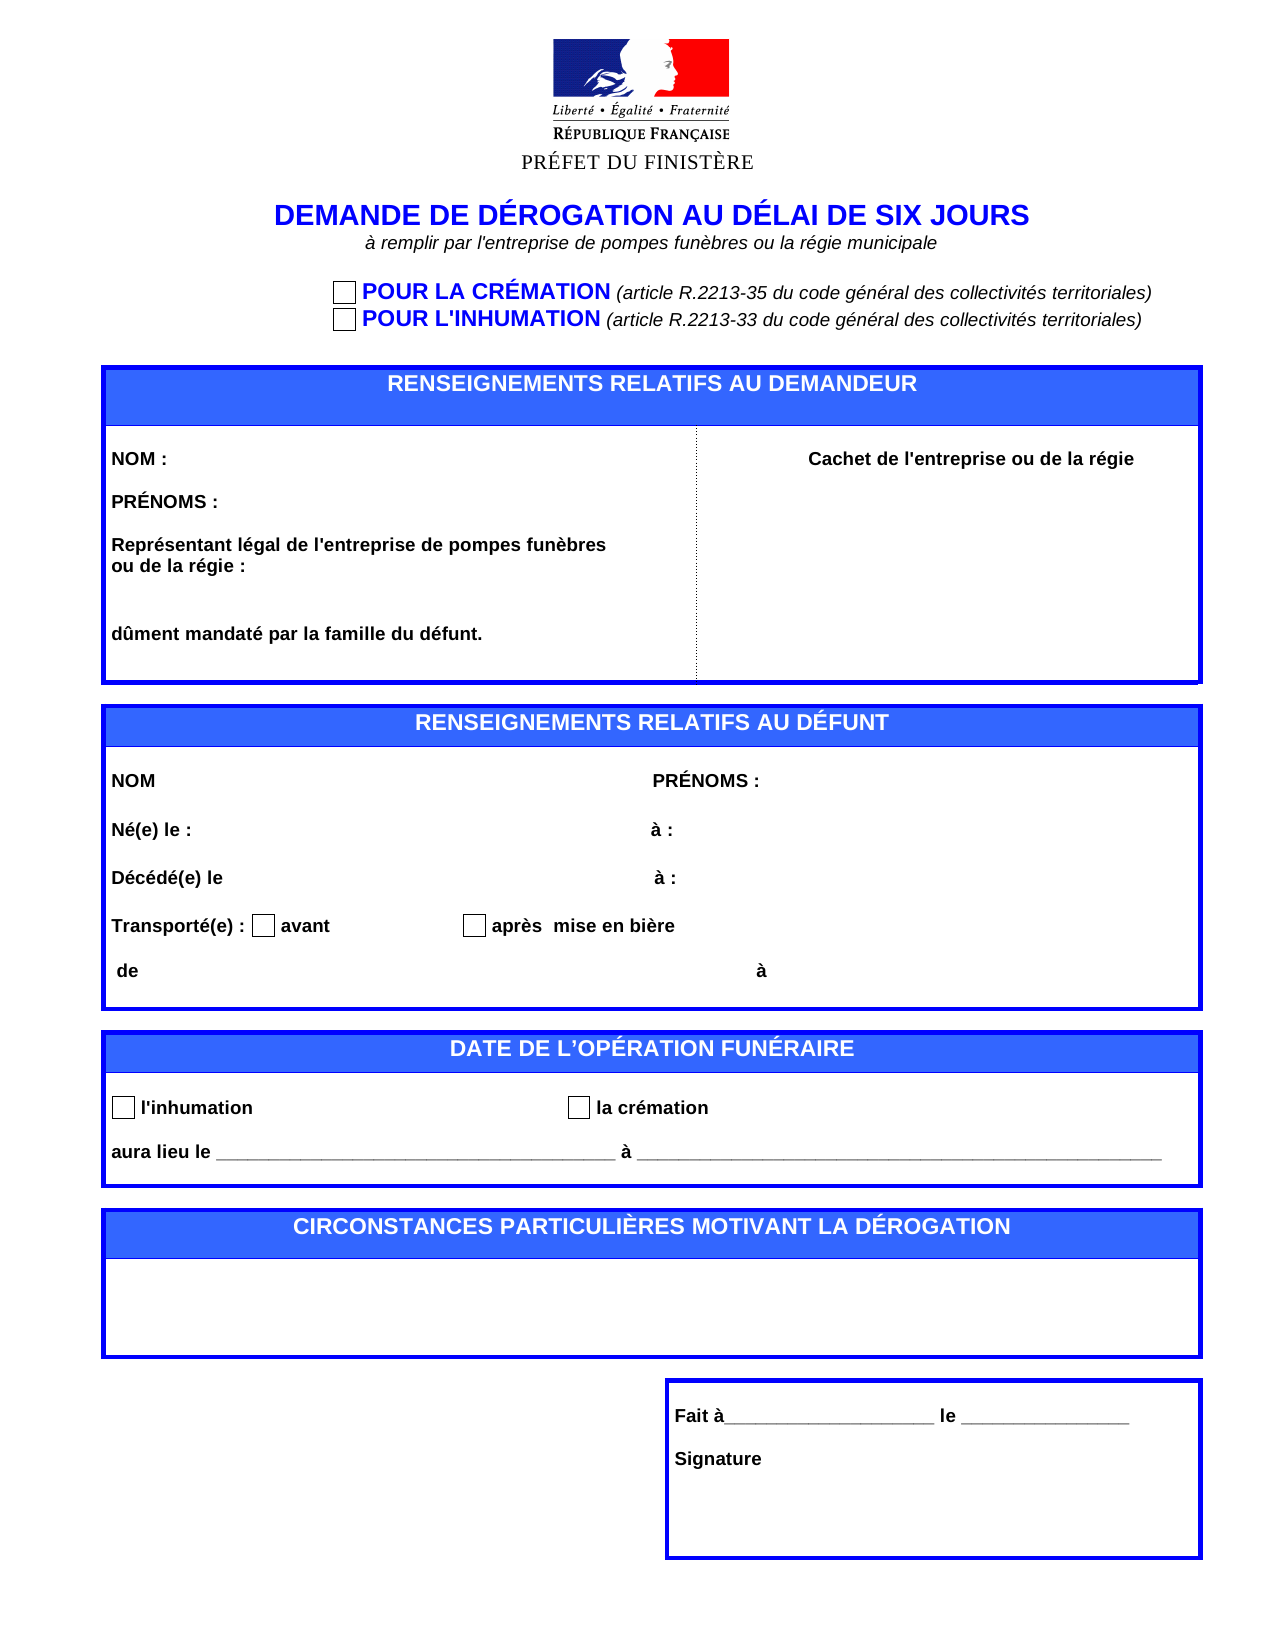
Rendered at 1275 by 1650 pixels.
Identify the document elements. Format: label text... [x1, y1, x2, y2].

table_cell [104, 1359, 1201, 1378]
table_cell [52, 1184, 104, 1207]
table_cell Fait à____________________ le ________________ Signature [669, 1383, 1198, 1556]
table_cell [104, 1378, 665, 1556]
table_cell [104, 1011, 1201, 1030]
table_cell [52, 623, 101, 680]
table_header DEMANDE DE DÉROGATION AU DÉLAI DE SIX JOURS à remplir par l'entreprise de pompes funèbres ou la régie municipale POUR LA CRÉMATION (article R.2213-35 du code général des collectivités territoriales) POUR L'INHUMATION (article R.2213-33 du code général des collectivités territoriales) [104, 198, 1201, 346]
table_cell l'inhumation la crémation aura lieu le ______________________________________ à __________________________________________________ [106, 1073, 1198, 1184]
table_cell [104, 1188, 1201, 1207]
table_cell [52, 1006, 104, 1030]
table_cell Cachet de l'entreprise ou de la régie [697, 426, 1198, 622]
table_cell CIRCONSTANCES PARTICULIÈRES MOTIVANT LA DÉROGATION [106, 1212, 1198, 1258]
table_cell [697, 623, 1198, 680]
table_cell RENSEIGNEMENTS RELATIFS AU DÉFUNT [106, 708, 1198, 746]
table_cell [52, 1030, 101, 1184]
table_cell [52, 1378, 104, 1402]
table_cell DATE DE L’OPÉRATION FUNÉRAIRE [106, 1035, 1198, 1072]
table_cell NOM PRÉNOMS : Né(e) le : à : Décédé(e) le à : Transporté(e) : avant après mise en bière de à [106, 747, 1198, 1006]
table_cell [52, 704, 101, 1006]
table_cell [52, 346, 1201, 365]
table_cell [52, 365, 101, 622]
table_cell [52, 1402, 104, 1426]
table_cell [106, 1259, 1198, 1354]
table_cell [52, 1426, 104, 1556]
table_cell RENSEIGNEMENTS RELATIFS AU DEMANDEUR [106, 370, 1198, 425]
table_cell [104, 684, 1201, 703]
table_cell [52, 1355, 104, 1378]
table_cell [52, 680, 104, 703]
table_cell [52, 1208, 101, 1354]
table_header [52, 198, 104, 346]
table_cell dûment mandaté par la famille du défunt. [106, 623, 697, 680]
table_cell NOM : PRÉNOMS : Représentant légal de l'entreprise de pompes funèbres ou de la régie : [106, 426, 697, 622]
